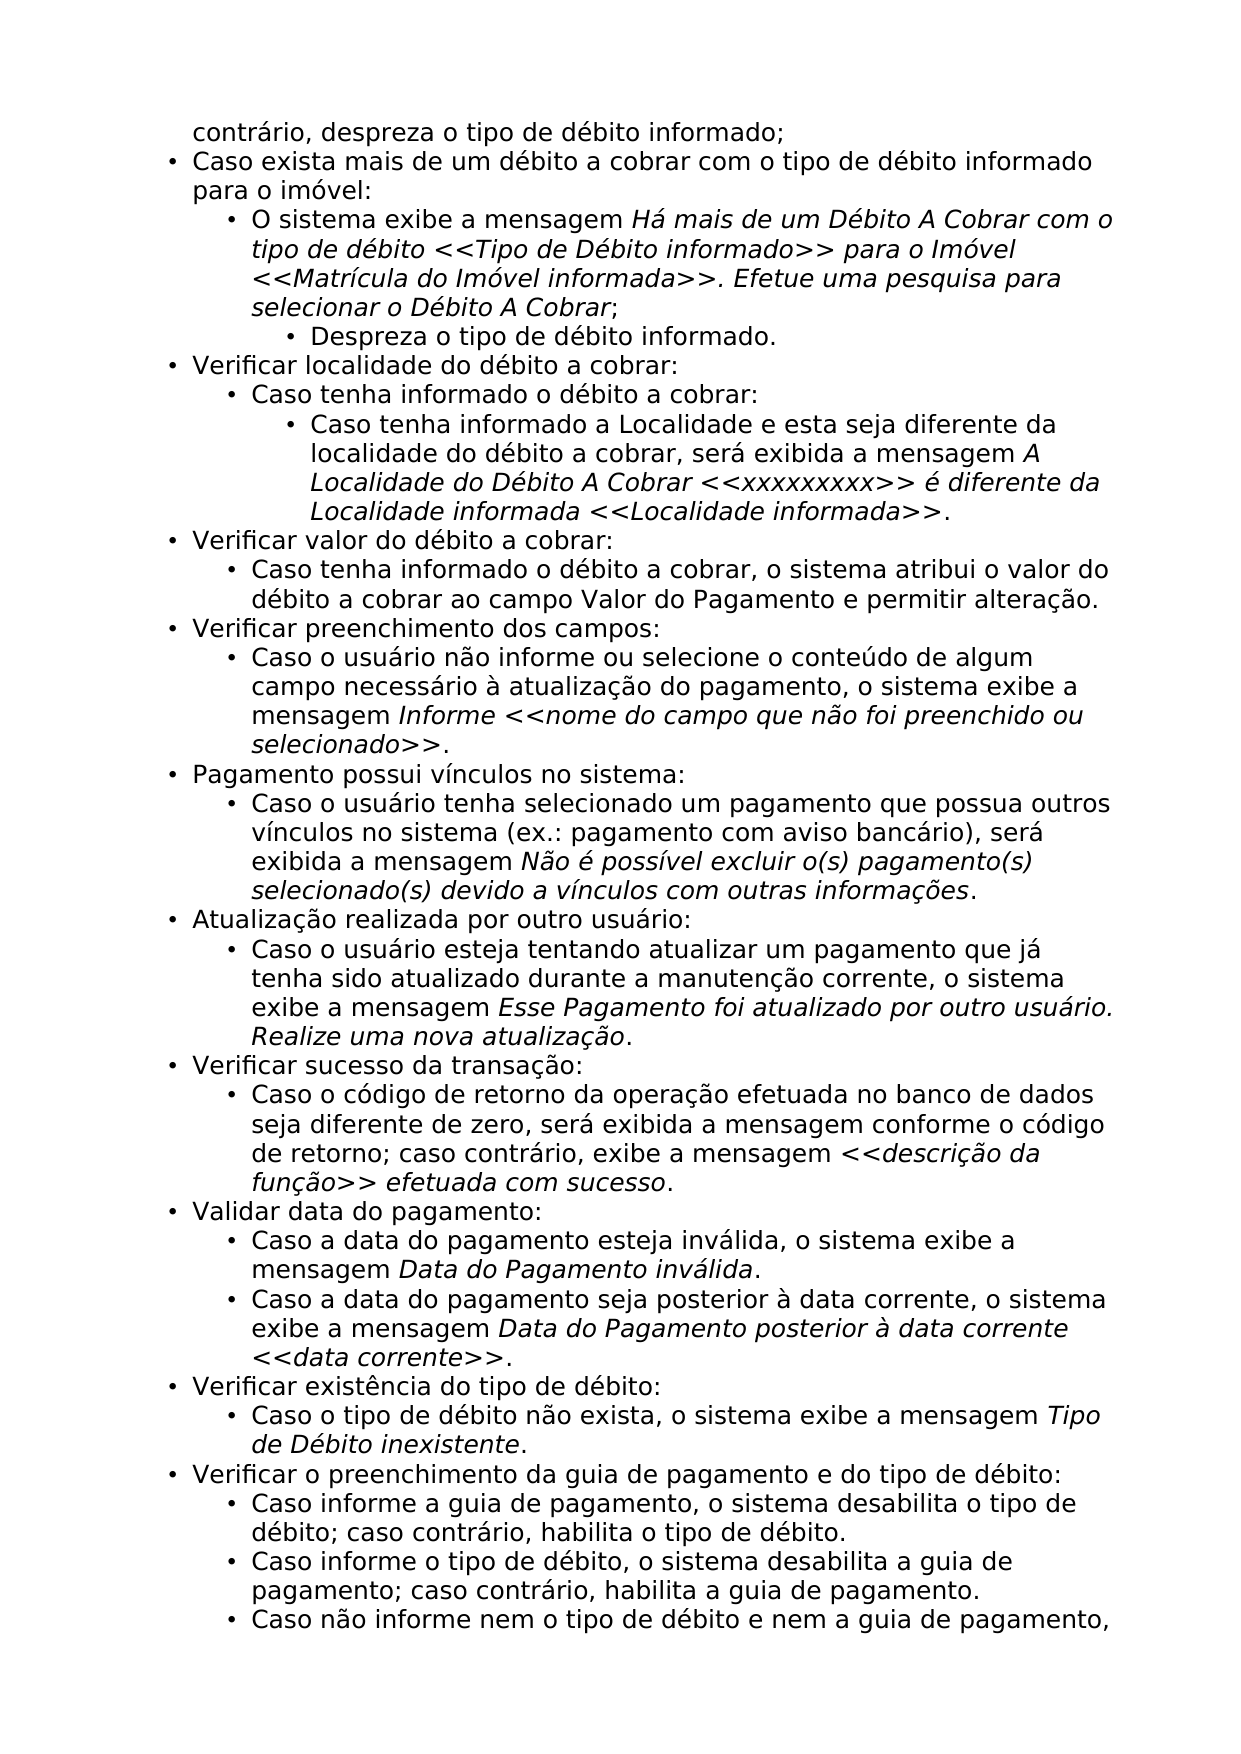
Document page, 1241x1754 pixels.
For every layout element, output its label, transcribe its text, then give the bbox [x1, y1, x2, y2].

list Caso o usuário esteja tentando atualizar um pagamento que já tenha sido atualizado durante a manutenção corrente, o sistema exibe a mensagem Esse Pagamento foi atualizado por outro usuário. Realize uma nova atualização. [236, 935, 1122, 1051]
list Verificar existência do tipo de débito: [177, 1372, 1122, 1401]
list Validar data do pagamento: [177, 1197, 1122, 1226]
list Caso tenha informado o débito a cobrar, o sistema atribui o valor do débito a cobrar ao campo Valor do Pagamento e permitir alteração. [236, 556, 1122, 614]
list Verificar localidade do débito a cobrar: [177, 351, 1122, 381]
list Caso a data do pagamento esteja inválida, o sistema exibe a mensagem Data do Pagamento inválida. [236, 1226, 1122, 1285]
list Caso a data do pagamento seja posterior à data corrente, o sistema exibe a mensagem Data do Pagamento posterior à data corrente <<data corrente>>. [236, 1285, 1122, 1372]
list Caso tenha informado o débito a cobrar: [236, 381, 1122, 410]
list Caso tenha informado a Localidade e esta seja diferente da localidade do débito a cobrar, será exibida a mensagem A Localidade do Débito A Cobrar <<xxxxxxxxx>> é diferente da Localidade informada <<Localidade informada>>. [295, 410, 1122, 526]
list Despreza o tipo de débito informado. [295, 322, 1122, 351]
list Atualização realizada por outro usuário: [177, 906, 1122, 935]
list Caso o tipo de débito não exista, o sistema exibe a mensagem Tipo de Débito inexistente. [236, 1401, 1122, 1460]
list O sistema exibe a mensagem Há mais de um Débito A Cobrar com o tipo de débito <<Tipo de Débito informado>> para o Imóvel <<Matrícula do Imóvel informada>>. Efetue uma pesquisa para selecionar o Débito A Cobrar; [236, 206, 1122, 322]
list Verificar valor do débito a cobrar: [177, 526, 1122, 556]
list Pagamento possui vínculos no sistema: [177, 760, 1122, 789]
list Caso o usuário não informe ou selecione o conteúdo de algum campo necessário à atualização do pagamento, o sistema exibe a mensagem Informe <<nome do campo que não foi preenchido ou selecionado>>. [236, 643, 1122, 760]
list Verificar preenchimento dos campos: [177, 614, 1122, 643]
list Caso exista mais de um débito a cobrar com o tipo de débito informado para o imóvel: [177, 147, 1122, 206]
list Caso informe o tipo de débito, o sistema desabilita a guia de pagamento; caso contrário, habilita a guia de pagamento. [236, 1547, 1122, 1606]
list Verificar o preenchimento da guia de pagamento e do tipo de débito: [177, 1460, 1122, 1489]
list Caso o usuário tenha selecionado um pagamento que possua outros vínculos no sistema (ex.: pagamento com aviso bancário), será exibida a mensagem Não é possível excluir o(s) pagamento(s) selecionado(s) devido a vínculos com outras informações. [236, 789, 1122, 906]
list contrário, despreza o tipo de débito informado; [177, 118, 1122, 147]
list Verificar sucesso da transação: [177, 1051, 1122, 1081]
list Caso não informe nem o tipo de débito e nem a guia de pagamento, [236, 1606, 1122, 1635]
list Caso informe a guia de pagamento, o sistema desabilita o tipo de débito; caso contrário, habilita o tipo de débito. [236, 1489, 1122, 1547]
list Caso o código de retorno da operação efetuada no banco de dados seja diferente de zero, será exibida a mensagem conforme o código de retorno; caso contrário, exibe a mensagem <<descrição da função>> efetuada com sucesso. [236, 1081, 1122, 1197]
